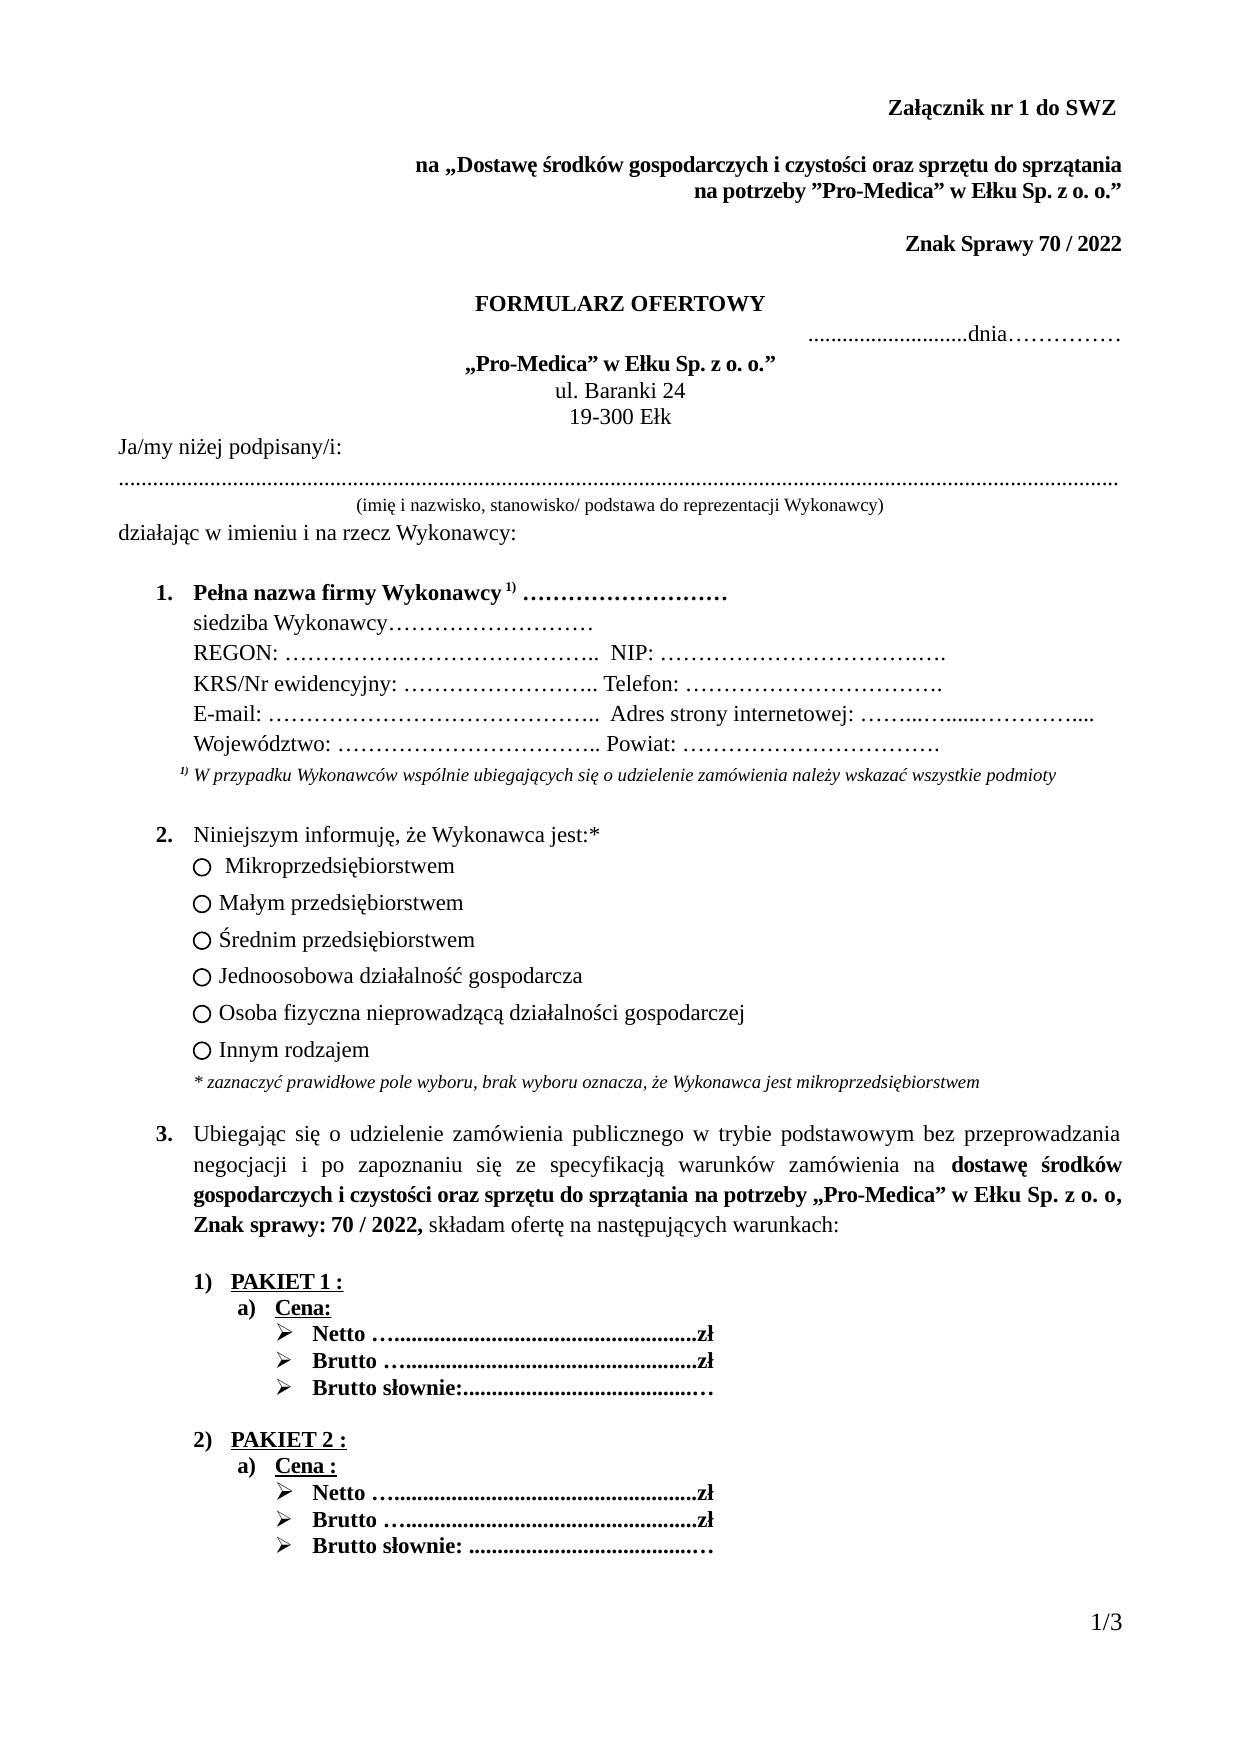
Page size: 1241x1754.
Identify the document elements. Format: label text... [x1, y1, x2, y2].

text [118, 888, 192, 920]
text Średnim przedsiębiorstwem [213, 924, 1122, 957]
text 1) W przypadku Wykonawców wspólnie ubiegających się o udzielenie zamówienia należy wskazać wszystkie podmioty [118, 760, 1122, 787]
list Brutto …...................................................zł [274, 1347, 1122, 1373]
list Brutto słownie:........................................… [274, 1373, 1122, 1400]
list siedziba Wykonawcy……………………… [156, 609, 1122, 636]
text 19-300 Ełk [118, 403, 1122, 429]
list Brutto słownie: .......................................… [274, 1532, 1122, 1558]
list PAKIET 2 : [193, 1426, 1122, 1453]
text [118, 998, 192, 1030]
text Znak Sprawy 70 / 2022 [118, 230, 1122, 256]
list Netto ….....................................................zł [274, 1479, 1122, 1506]
text ............................dnia…………… [118, 320, 1122, 347]
text Jednoosobowa działalność gospodarcza [213, 961, 1122, 994]
text działając w imieniu i na rzecz Wykonawcy: [118, 519, 1122, 545]
list Pełna nazwa firmy Wykonawcy 1) ……………………… [156, 579, 1122, 605]
list Województwo: …………………………….. Powiat: ……………………………. [156, 730, 1122, 756]
list Brutto …...................................................zł [274, 1506, 1122, 1532]
text na potrzeby ”Pro-Medica” w Ełku Sp. z o. o.” [118, 177, 1122, 203]
text Mikroprzedsiębiorstwem [213, 851, 1122, 884]
list Ubiegając się o udzielenie zamówienia publicznego w trybie podstawowym bez przeprowadzania negocjacji i po zapoznaniu się ze specyfikacją warunków zamówienia na dostawę środków gospodarczych i czystości oraz sprzętu do sprzątania na potrzeby „Pro-Medica” w Ełku Sp. z o. o, Znak sprawy: 70 / 2022, składam ofertę na następujących warunkach: [156, 1121, 1122, 1237]
list Niniejszym informuję, że Wykonawca jest:* [156, 821, 1122, 847]
text [118, 961, 192, 994]
list Netto ….....................................................zł [274, 1320, 1122, 1347]
text ul. Baranki 24 [118, 377, 1122, 403]
list E-mail: …………………………………….. Adres strony internetowej: ……...…......………….... [156, 700, 1122, 726]
text (imię i nazwisko, stanowisko/ podstawa do reprezentacji Wykonawcy) [118, 494, 1122, 515]
list Cena: [237, 1294, 1122, 1320]
text Ja/my niżej podpisany/i: [118, 433, 1122, 460]
text [118, 1034, 192, 1067]
text Załącznik nr 1 do SWZ [118, 94, 1122, 120]
list KRS/Nr ewidencyjny: …………………….. Telefon: ……………………………. [156, 670, 1122, 696]
text Osoba fizyczna nieprowadzącą działalności gospodarczej [213, 998, 1122, 1030]
text [118, 924, 192, 957]
text „Pro-Medica” w Ełku Sp. z o. o.” [118, 351, 1122, 377]
text FORMULARZ OFERTOWY [118, 290, 1122, 316]
text ............................................................................................................................................................................... [118, 464, 1122, 490]
text [118, 851, 192, 884]
text na „Dostawę środków gospodarczych i czystości oraz sprzętu do sprzątania [118, 151, 1122, 177]
list * zaznaczyć prawidłowe pole wyboru, brak wyboru oznacza, że Wykonawca jest mikroprzedsiębiorstwem [156, 1071, 1122, 1092]
text Małym przedsiębiorstwem [213, 888, 1122, 920]
text Innym rodzajem [213, 1034, 1122, 1067]
list PAKIET 1 : [193, 1268, 1122, 1294]
list REGON: …………….…………………….. NIP: …………………………….…. [156, 639, 1122, 666]
list Cena : [237, 1453, 1122, 1479]
